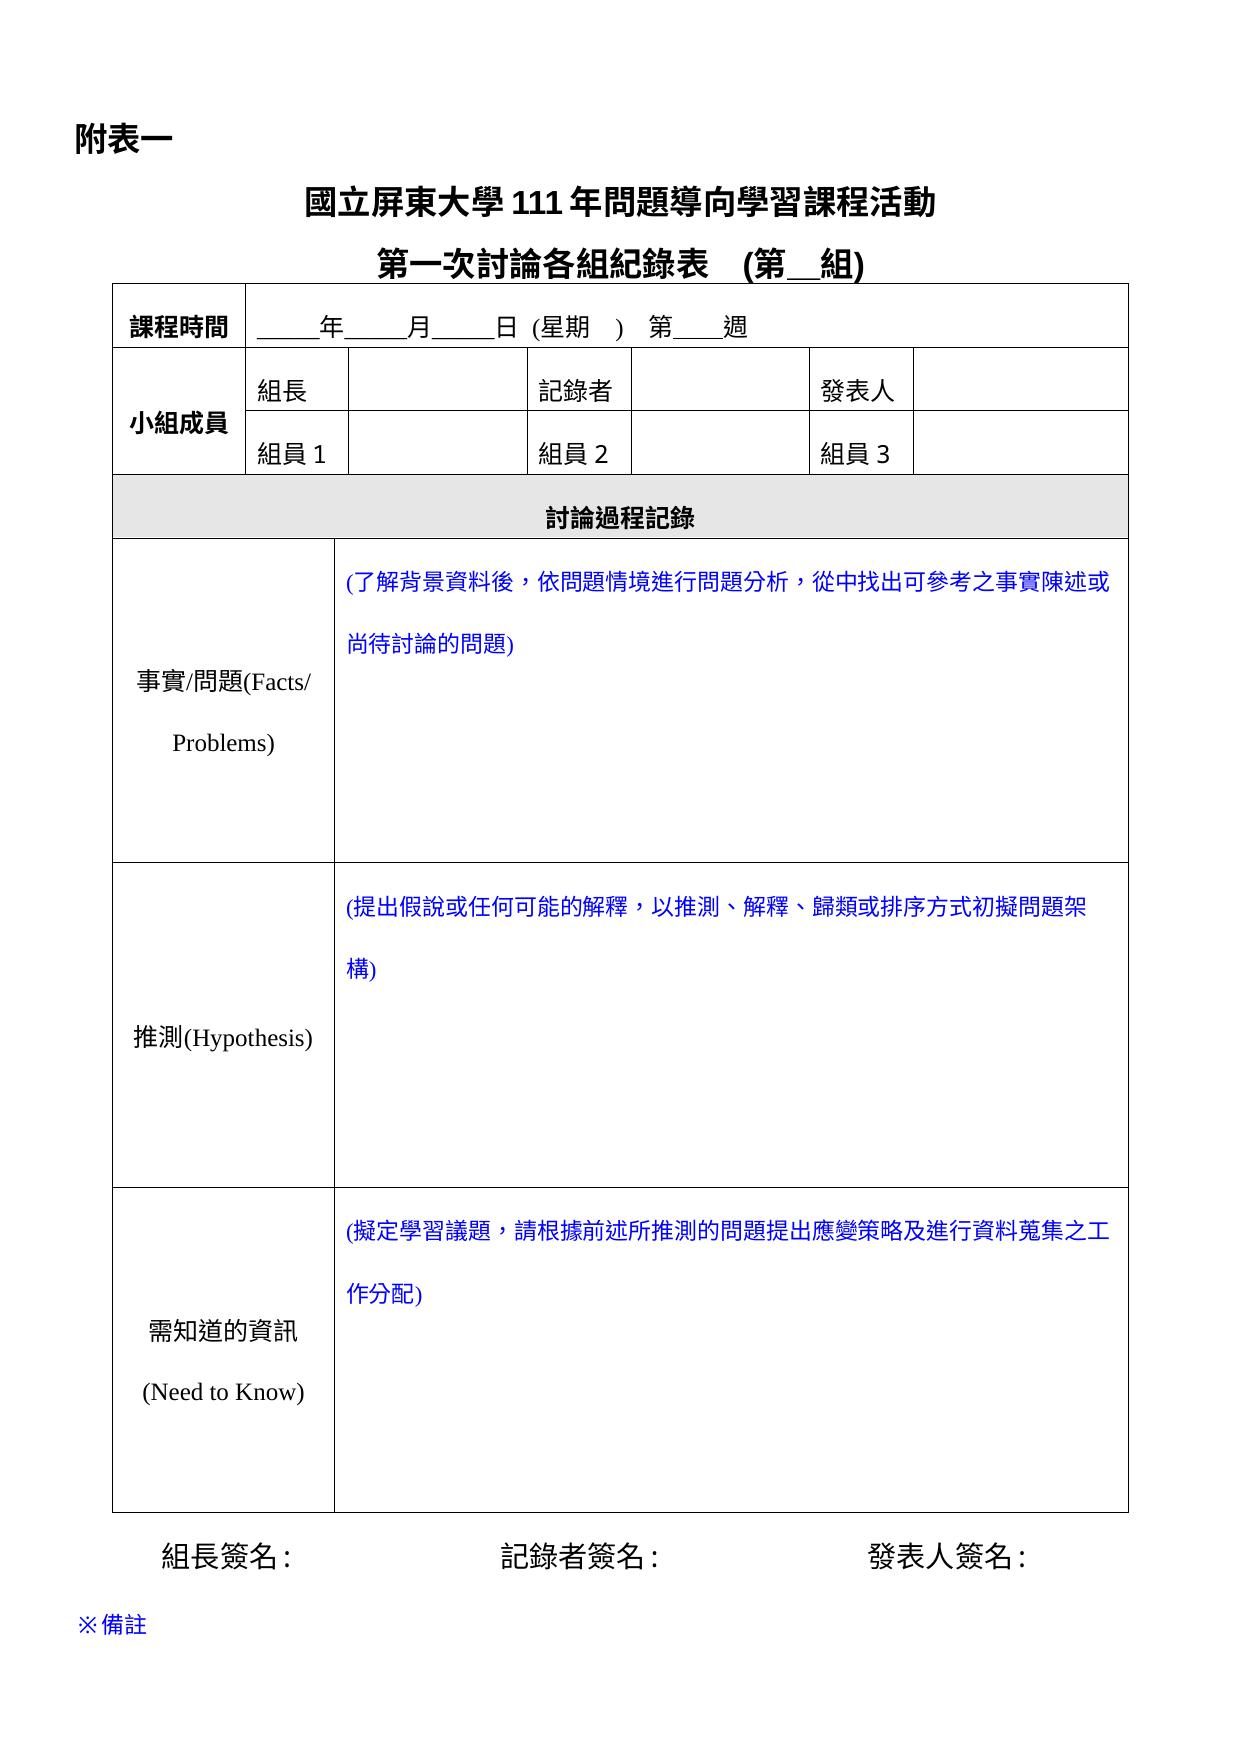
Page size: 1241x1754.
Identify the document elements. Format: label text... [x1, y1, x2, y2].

table_cell (擬定學習議題，請根據前述所推測的問題提出應變策略及進行資料蒐集之工作分配) [335, 1188, 1128, 1512]
table_cell 組員2 [528, 411, 631, 474]
table_cell 組長 [246, 348, 348, 410]
table_cell [632, 411, 809, 474]
text 國立屏東大學111年問題導向學習課程活動 [74, 158, 1167, 221]
table_cell [349, 348, 527, 410]
table_cell 發表人 [810, 348, 913, 410]
table_cell [914, 348, 1128, 410]
table_header 課程時間 [113, 284, 245, 347]
table_cell 需知道的資訊 (Need to Know) [113, 1188, 334, 1512]
table_cell 記錄者 [528, 348, 631, 410]
text 組長簽名: 記錄者簽名: 發表人簽名: [74, 1513, 1167, 1576]
table_header _____年_____月_____日 (星期 ) 第＿＿週 [246, 284, 1128, 347]
table_cell 組員1 [246, 411, 348, 474]
table_cell [914, 411, 1128, 474]
table_cell [349, 411, 527, 474]
text 第一次討論各組紀錄表 (第＿組) [74, 221, 1167, 283]
text 附表一 [74, 96, 1167, 158]
table_cell 推測(Hypothesis) [113, 863, 334, 1187]
table_cell (提出假說或任何可能的解釋，以推測、解釋、歸類或排序方式初擬問題架構) [335, 863, 1128, 1187]
table_cell (了解背景資料後，依問題情境進行問題分析，從中找出可參考之事實陳述或尚待討論的問題) [335, 539, 1128, 862]
text ※備註 [44, 1582, 1179, 1644]
table_cell 討論過程記錄 [113, 475, 1128, 537]
table_cell 事實/問題(Facts/Problems) [113, 539, 334, 862]
table_cell 小組成員 [113, 348, 245, 474]
table_cell [632, 348, 809, 410]
table_cell 組員3 [810, 411, 913, 474]
